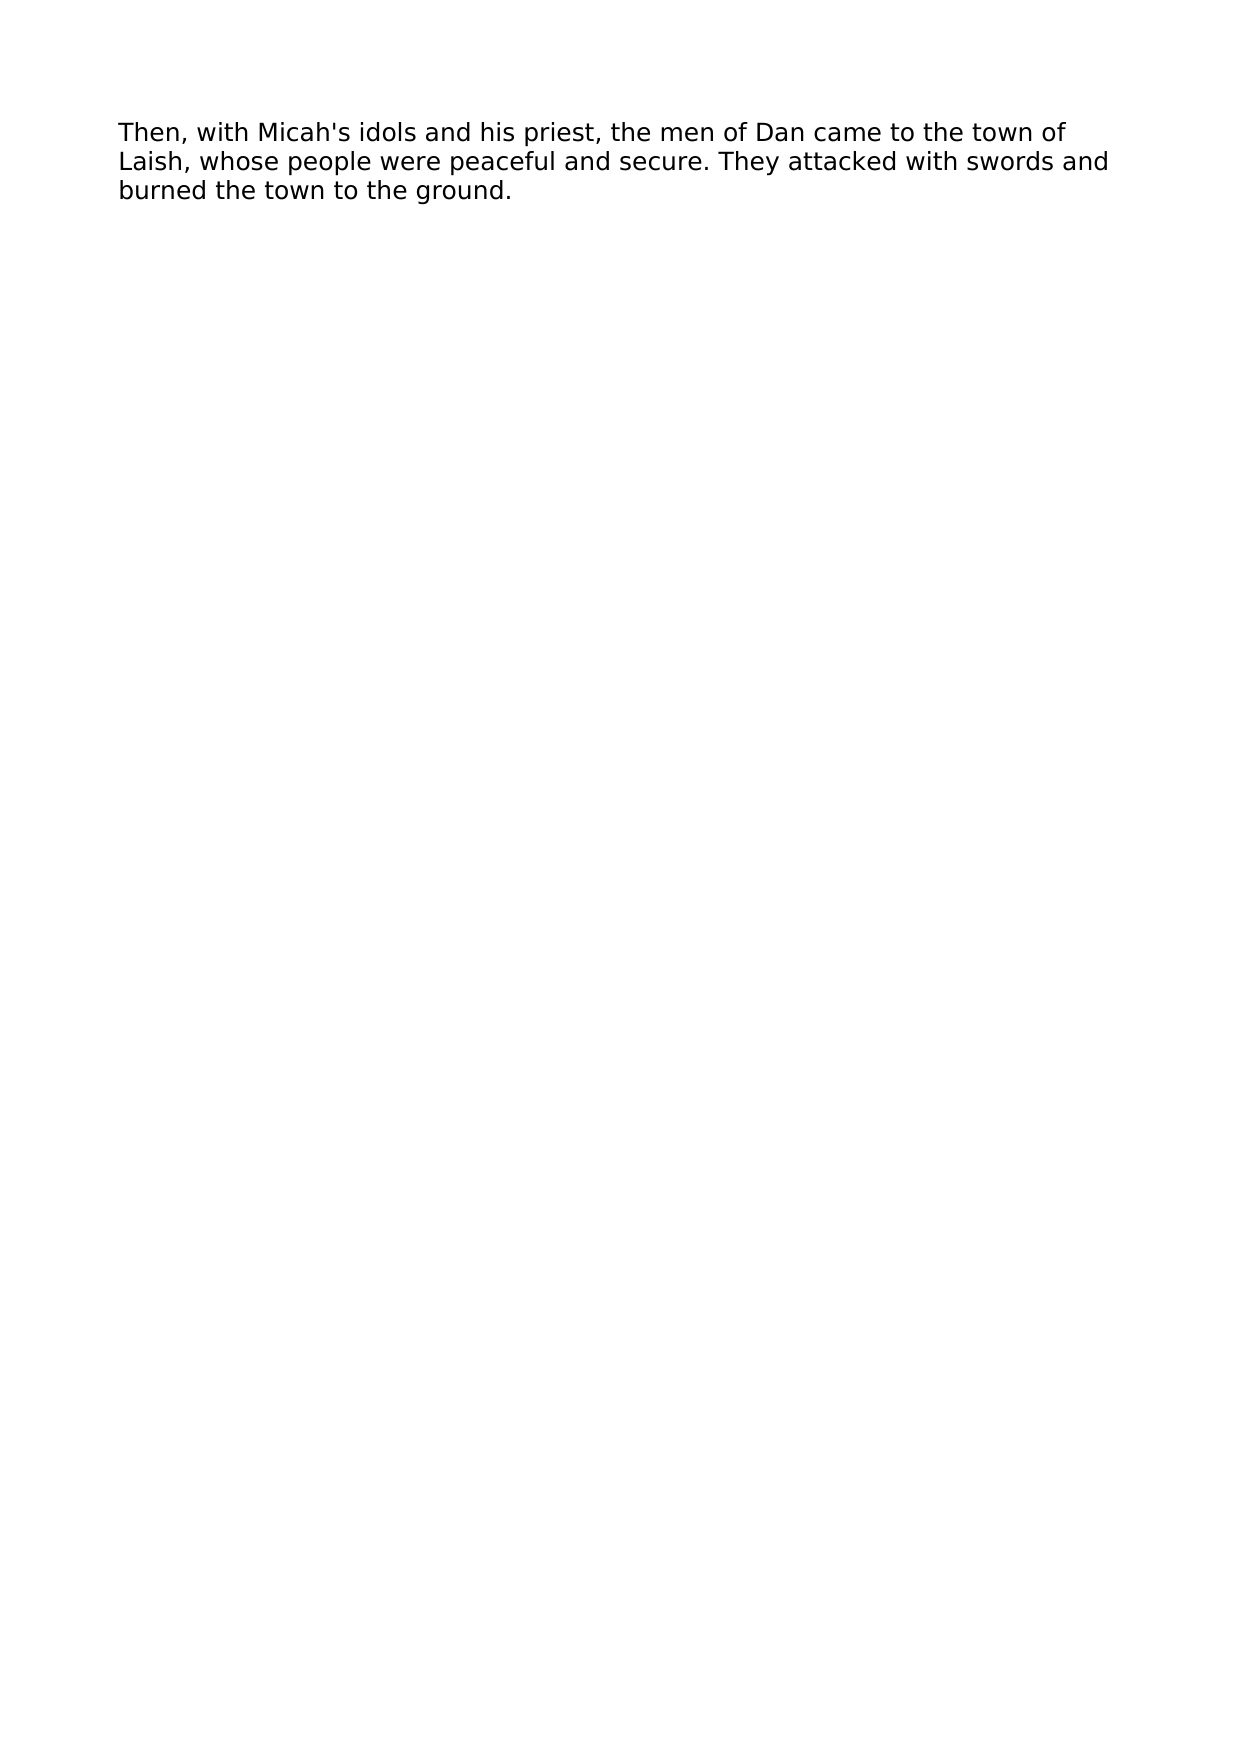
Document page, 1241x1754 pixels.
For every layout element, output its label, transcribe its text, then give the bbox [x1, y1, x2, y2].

text Then, with Micah's idols and his priest, the men of Dan came to the town of Laish, whose people were peaceful and secure. They attacked with swords and burned the town to the ground. [118, 118, 1122, 206]
